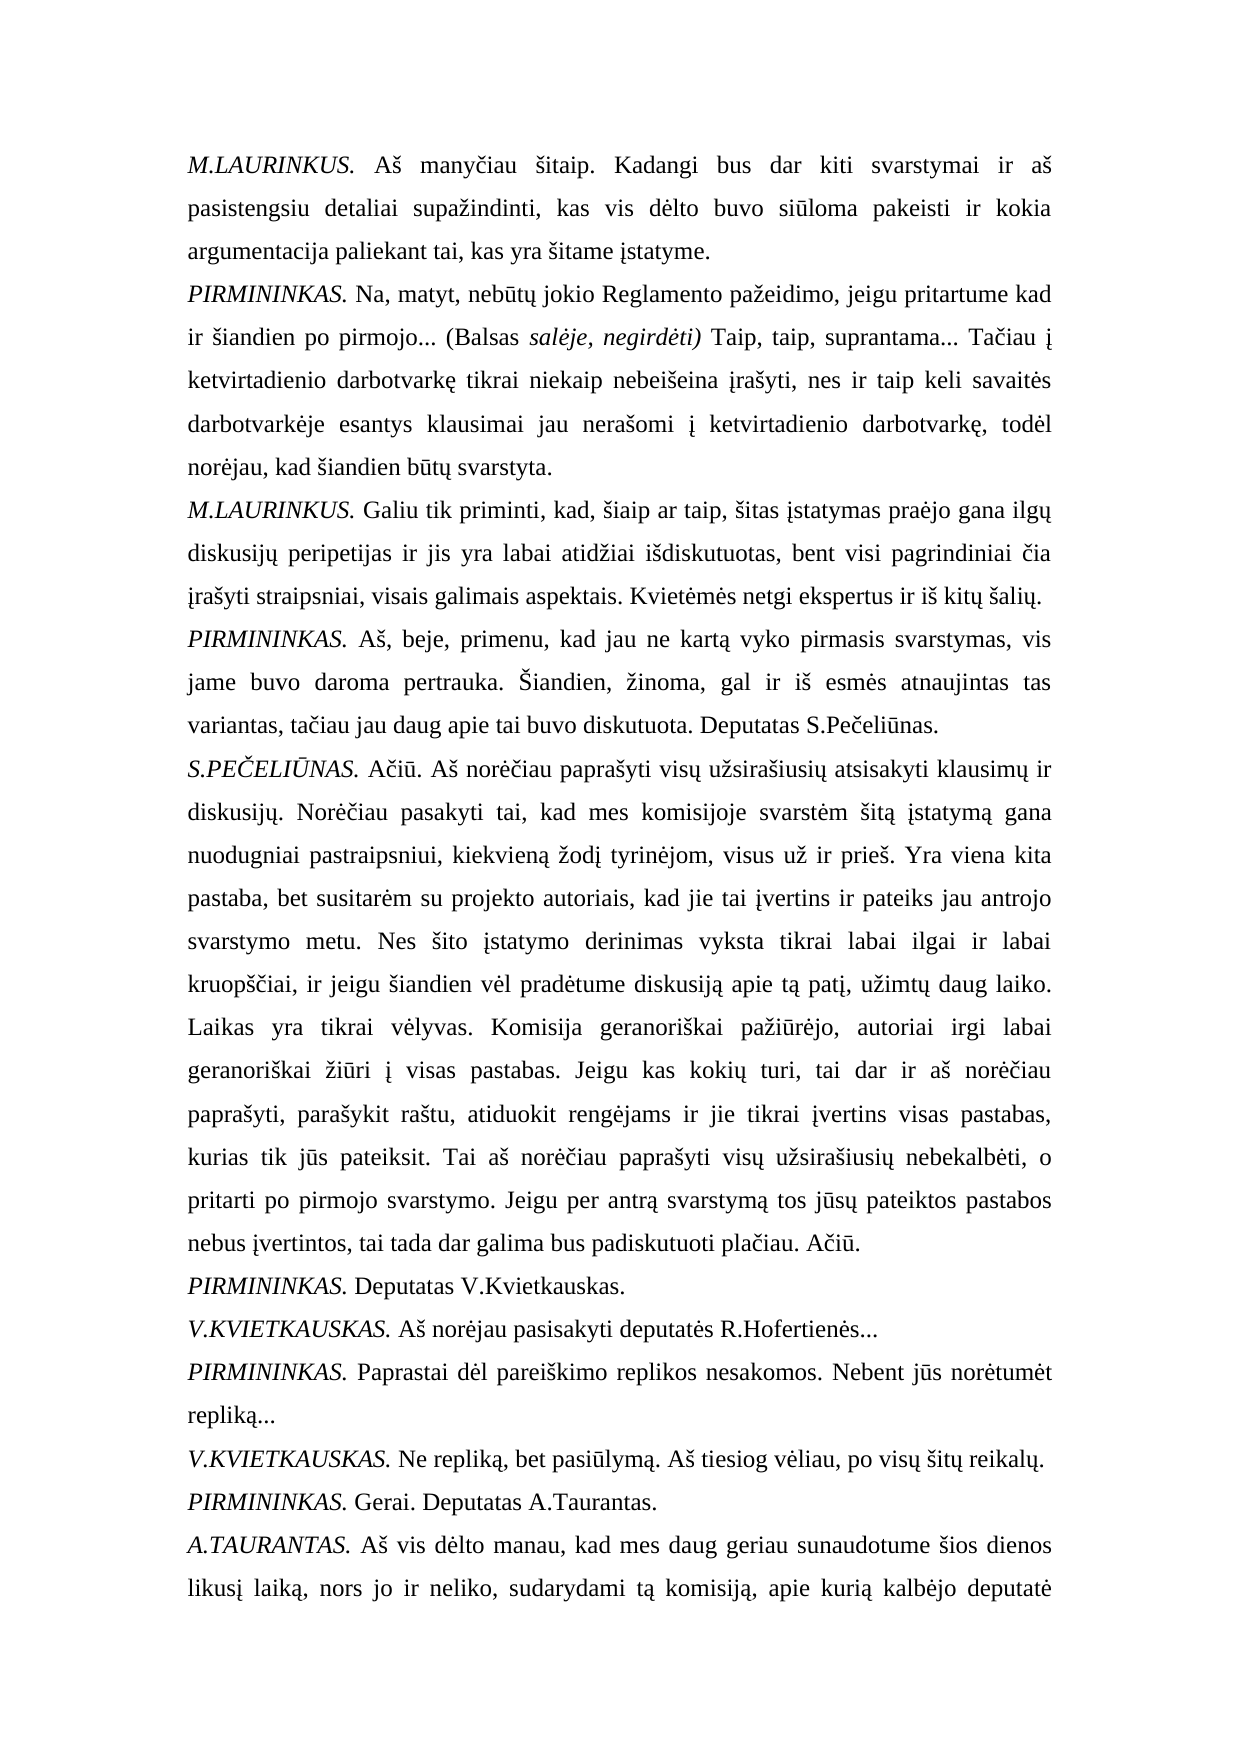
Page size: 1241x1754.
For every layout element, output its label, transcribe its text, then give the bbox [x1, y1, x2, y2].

text PIRMININKAS. Deputatas V.Kvietkauskas. [187, 1271, 1053, 1300]
text PIRMININKAS. Gerai. Deputatas A.Taurantas. [187, 1487, 1053, 1516]
text PIRMININKAS. Na, matyt, nebūtų jokio Reglamento pažeidimo, jeigu pritartume kad ir šiandien po pirmojo... (Balsas salėje, negirdėti) Taip, taip, suprantama... Tačiau į ketvirtadienio darbotvarkę tikrai niekaip nebeišeina įrašyti, nes ir taip keli savaitės darbotvarkėje esantys klausimai jau nerašomi į ketvirtadienio darbotvarkę, todėl norėjau, kad šiandien būtų svarstyta. [187, 279, 1053, 481]
text A.TAURANTAS. Aš vis dėlto manau, kad mes daug geriau sunaudotume šios dienos likusį laiką, nors jo ir neliko, sudarydami tą komisiją, apie kurią kalbėjo deputatė [187, 1530, 1053, 1602]
text S.PEČELIŪNAS. Ačiū. Aš norėčiau paprašyti visų užsirašiusių atsisakyti klausimų ir diskusijų. Norėčiau pasakyti tai, kad mes komisijoje svarstėm šitą įstatymą gana nuodugniai pastraipsniui, kiekvieną žodį tyrinėjom, visus už ir prieš. Yra viena kita pastaba, bet susitarėm su projekto autoriais, kad jie tai įvertins ir pateiks jau antrojo svarstymo metu. Nes šito įstatymo derinimas vyksta tikrai labai ilgai ir labai kruopščiai, ir jeigu šiandien vėl pradėtume diskusiją apie tą patį, užimtų daug laiko. Laikas yra tikrai vėlyvas. Komisija geranoriškai pažiūrėjo, autoriai irgi labai geranoriškai žiūri į visas pastabas. Jeigu kas kokių turi, tai dar ir aš norėčiau paprašyti, parašykit raštu, atiduokit rengėjams ir jie tikrai įvertins visas pastabas, kurias tik jūs pateiksit. Tai aš norėčiau paprašyti visų užsirašiusių nebekalbėti, o pritarti po pirmojo svarstymo. Jeigu per antrą svarstymą tos jūsų pateiktos pastabos nebus įvertintos, tai tada dar galima bus padiskutuoti plačiau. Ačiū. [187, 754, 1053, 1257]
text V.KVIETKAUSKAS. Ne repliką, bet pasiūlymą. Aš tiesiog vėliau, po visų šitų reikalų. [187, 1444, 1053, 1472]
text PIRMININKAS. Paprastai dėl pareiškimo replikos nesakomos. Nebent jūs norėtumėt repliką... [187, 1357, 1053, 1429]
text V.KVIETKAUSKAS. Aš norėjau pasisakyti deputatės R.Hofertienės... [187, 1314, 1053, 1343]
text M.LAURINKUS. Galiu tik priminti, kad, šiaip ar taip, šitas įstatymas praėjo gana ilgų diskusijų peripetijas ir jis yra labai atidžiai išdiskutuotas, bent visi pagrindiniai čia įrašyti straipsniai, visais galimais aspektais. Kvietėmės netgi ekspertus ir iš kitų šalių. [187, 495, 1053, 610]
text PIRMININKAS. Aš, beje, primenu, kad jau ne kartą vyko pirmasis svarstymas, vis jame buvo daroma pertrauka. Šiandien, žinoma, gal ir iš esmės atnaujintas tas variantas, tačiau jau daug apie tai buvo diskutuota. Deputatas S.Pečeliūnas. [187, 624, 1053, 739]
text M.LAURINKUS. Aš manyčiau šitaip. Kadangi bus dar kiti svarstymai ir aš pasistengsiu detaliai supažindinti, kas vis dėlto buvo siūloma pakeisti ir kokia argumentacija paliekant tai, kas yra šitame įstatyme. [187, 150, 1053, 265]
